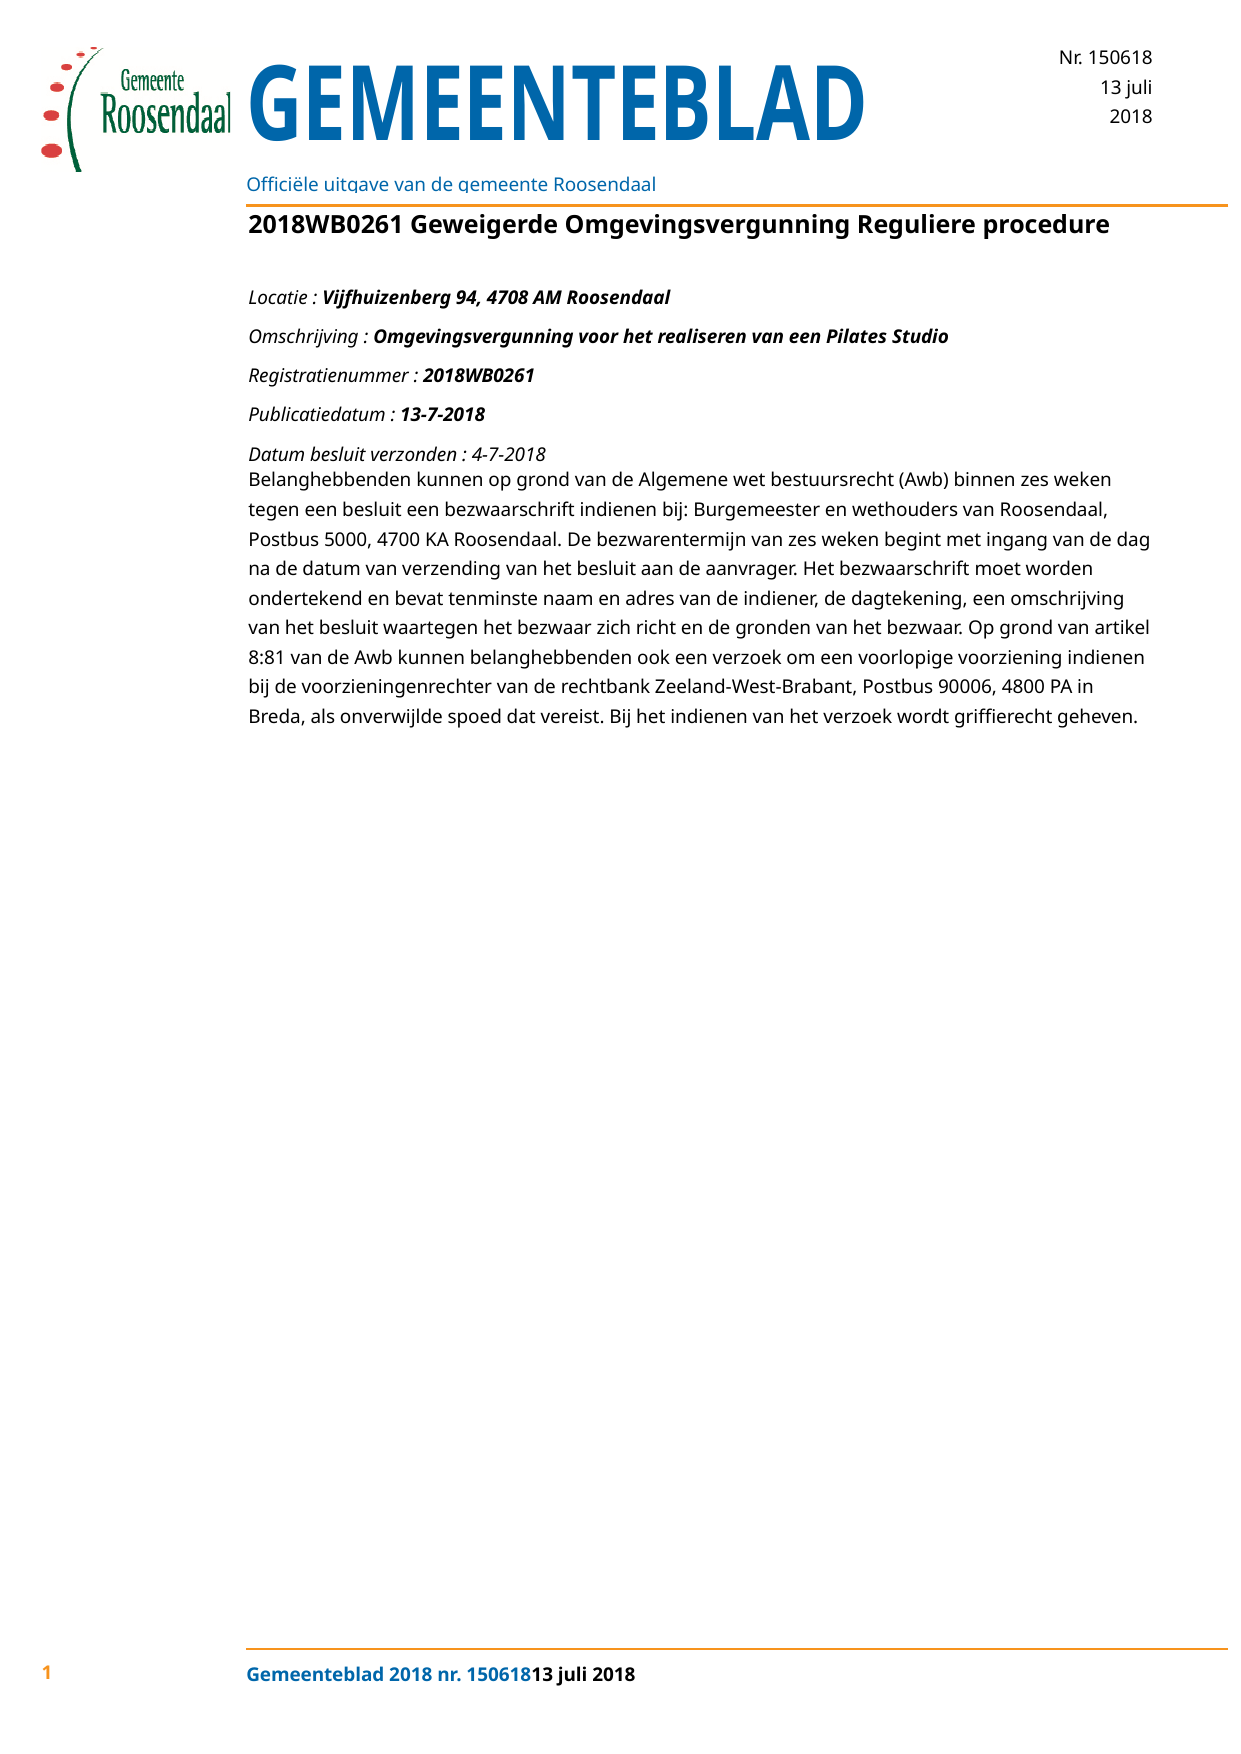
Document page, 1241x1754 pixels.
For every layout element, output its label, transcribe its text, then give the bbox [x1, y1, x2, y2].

text Registratienummer : 2018WB0261 [248, 362, 1152, 388]
picture [41, 47, 231, 172]
text Belanghebbenden kunnen op grond van de Algemene wet bestuursrecht (Awb) binnen zes weken tegen een besluit een bezwaarschrift indienen bij: Burgemeester en wethouders van Roosendaal, Postbus 5000, 4700 KA Roosendaal. De bezwarentermijn van zes weken begint met ingang van de dag na de datum van verzending van het besluit aan de aanvrager. Het bezwaarschrift moet worden ondertekend en bevat tenminste naam en adres van de indiener, de dagtekening, een omschrijving van het besluit waartegen het bezwaar zich richt en de gronden van het bezwaar. Op grond van artikel 8:81 van de Awb kunnen belanghebbenden ook een verzoek om een voorlopige voorziening indienen bij de voorzieningenrechter van de rechtbank Zeeland-West-Brabant, Postbus 90006, 4800 PA in Breda, als onverwijlde spoed dat vereist. Bij het indienen van het verzoek wordt griffierecht geheven. [248, 467, 1152, 729]
text Publicatiedatum : 13-7-2018 [248, 402, 1152, 427]
text Locatie : Vijfhuizenberg 94, 4708 AM Roosendaal [248, 284, 1152, 309]
text Omschrijving : Omgevingsvergunning voor het realiseren van een Pilates Studio [248, 323, 1152, 349]
text Datum besluit verzonden : 4-7-2018 [248, 441, 1152, 467]
text 2018WB0261 Geweigerde Omgevingsvergunning Reguliere procedure [248, 207, 1152, 241]
